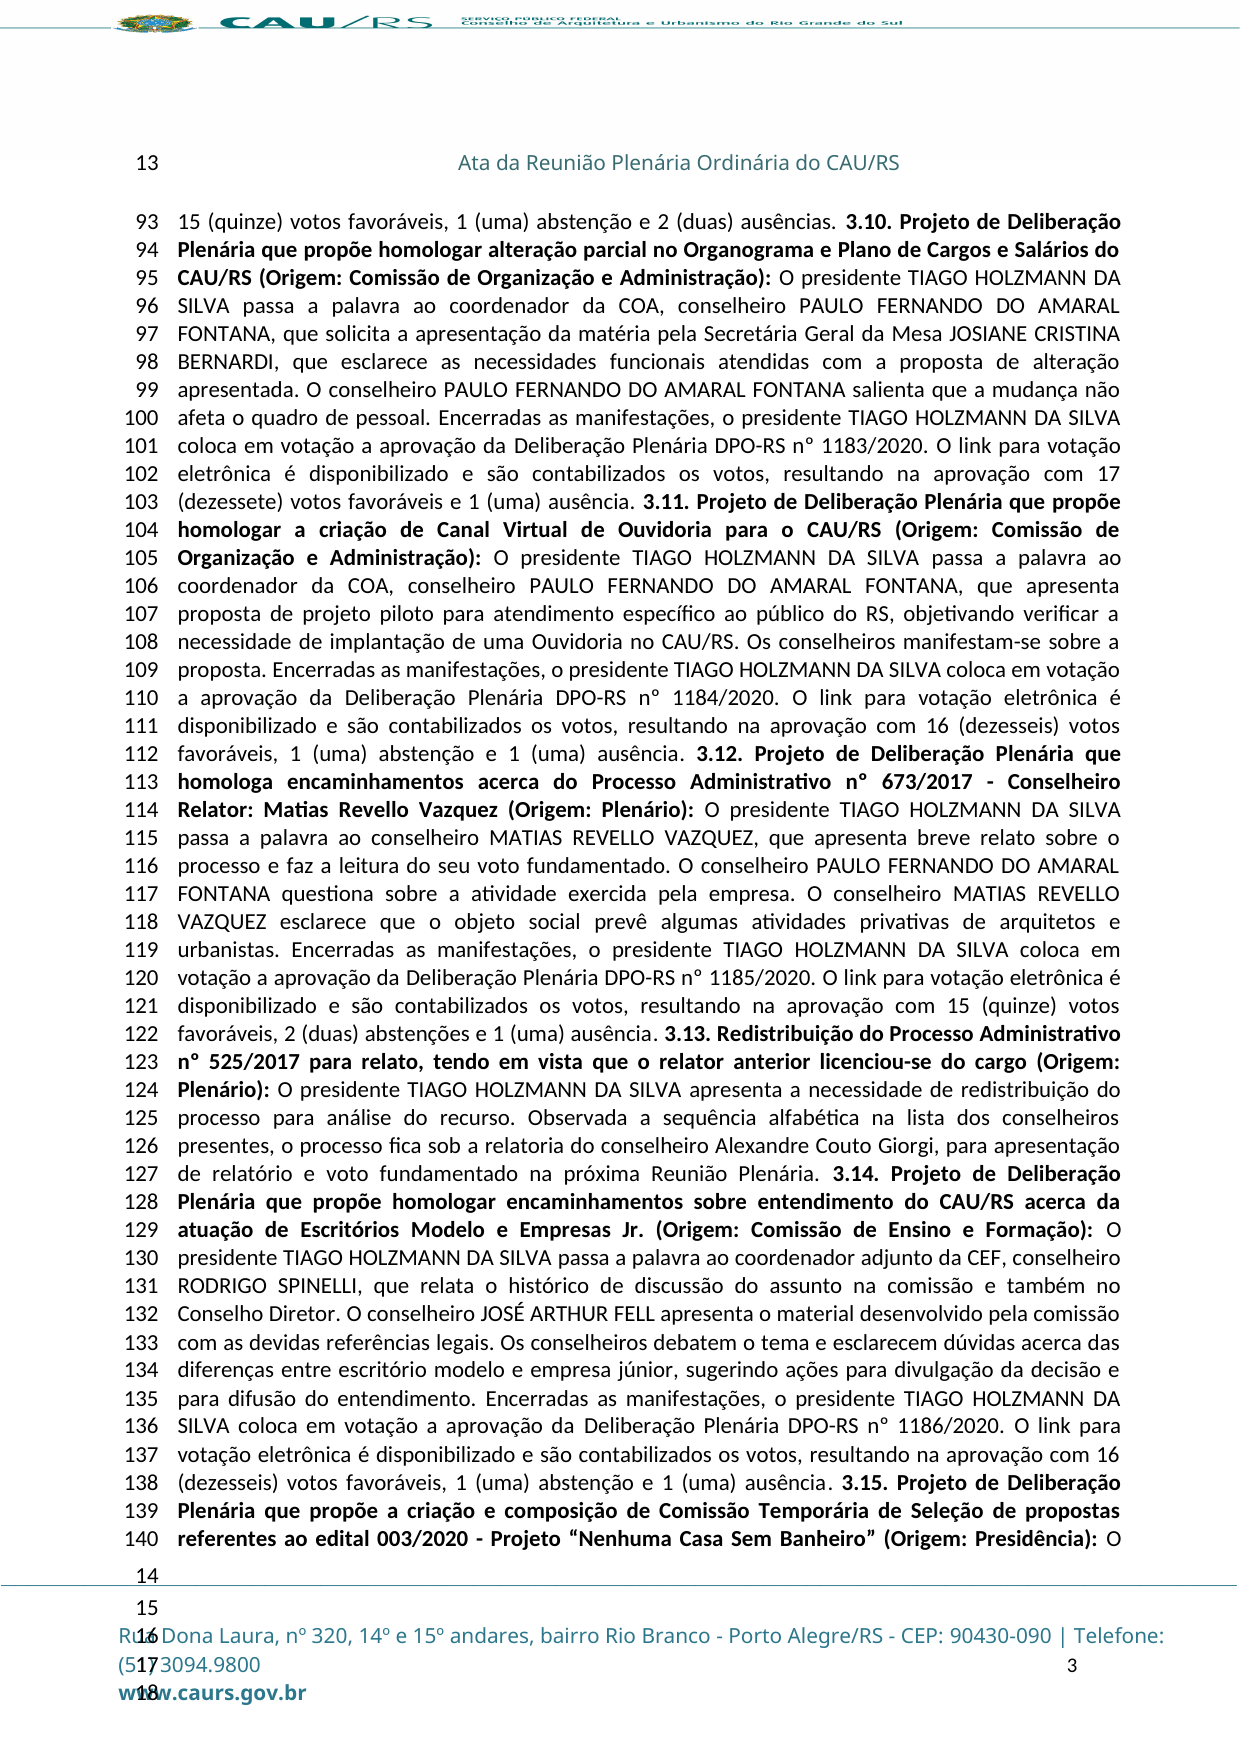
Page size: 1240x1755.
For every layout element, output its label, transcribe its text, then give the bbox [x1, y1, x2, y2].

text 15 (quinze) votos favoráveis, 1 (uma) abstenção e 2 (duas) ausências. 3.10. Projeto de Deliberação Plenária que propõe homologar alteração parcial no Organograma e Plano de Cargos e Salários do CAU/RS (Origem: Comissão de Organização e Administração): O presidente TIAGO HOLZMANN DA SILVA passa a palavra ao coordenador da COA, conselheiro PAULO FERNANDO DO AMARAL FONTANA, que solicita a apresentação da matéria pela Secretária Geral da Mesa JOSIANE CRISTINA BERNARDI, que esclarece as necessidades funcionais atendidas com a proposta de alteração apresentada. O conselheiro PAULO FERNANDO DO AMARAL FONTANA salienta que a mudança não afeta o quadro de pessoal. Encerradas as manifestações, o presidente TIAGO HOLZMANN DA SILVA coloca em votação a aprovação da Deliberação Plenária DPO-RS nº 1183/2020. O link para votação eletrônica é disponibilizado e são contabilizados os votos, resultando na aprovação com 17 (dezessete) votos favoráveis e 1 (uma) ausência. 3.11. Projeto de Deliberação Plenária que propõe homologar a criação de Canal Virtual de Ouvidoria para o CAU/RS (Origem: Comissão de Organização e Administração): O presidente TIAGO HOLZMANN DA SILVA passa a palavra ao coordenador da COA, conselheiro PAULO FERNANDO DO AMARAL FONTANA, que apresenta proposta de projeto piloto para atendimento específico ao público do RS, objetivando verificar a necessidade de implantação de uma Ouvidoria no CAU/RS. Os conselheiros manifestam-se sobre a proposta. Encerradas as manifestações, o presidente TIAGO HOLZMANN DA SILVA coloca em votação a aprovação da Deliberação Plenária DPO-RS nº 1184/2020. O link para votação eletrônica é disponibilizado e são contabilizados os votos, resultando na aprovação com 16 (dezesseis) votos favoráveis, 1 (uma) abstenção e 1 (uma) ausência. 3.12. Projeto de Deliberação Plenária que homologa encaminhamentos acerca do Processo Administrativo nº 673/2017 - Conselheiro Relator: Matias Revello Vazquez (Origem: Plenário): O presidente TIAGO HOLZMANN DA SILVA passa a palavra ao conselheiro MATIAS REVELLO VAZQUEZ, que apresenta breve relato sobre o processo e faz a leitura do seu voto fundamentado. O conselheiro PAULO FERNANDO DO AMARAL FONTANA questiona sobre a atividade exercida pela empresa. O conselheiro MATIAS REVELLO VAZQUEZ esclarece que o objeto social prevê algumas atividades privativas de arquitetos e urbanistas. Encerradas as manifestações, o presidente TIAGO HOLZMANN DA SILVA coloca em votação a aprovação da Deliberação Plenária DPO-RS nº 1185/2020. O link para votação eletrônica é disponibilizado e são contabilizados os votos, resultando na aprovação com 15 (quinze) votos favoráveis, 2 (duas) abstenções e 1 (uma) ausência. 3.13. Redistribuição do Processo Administrativo nº 525/2017 para relato, tendo em vista que o relator anterior licenciou-se do cargo (Origem: Plenário): O presidente TIAGO HOLZMANN DA SILVA apresenta a necessidade de redistribuição do processo para análise do recurso. Observada a sequência alfabética na lista dos conselheiros presentes, o processo fica sob a relatoria do conselheiro Alexandre Couto Giorgi, para apresentação de relatório e voto fundamentado na próxima Reunião Plenária. 3.14. Projeto de Deliberação Plenária que propõe homologar encaminhamentos sobre entendimento do CAU/RS acerca da atuação de Escritórios Modelo e Empresas Jr. (Origem: Comissão de Ensino e Formação): O presidente TIAGO HOLZMANN DA SILVA passa a palavra ao coordenador adjunto da CEF, conselheiro RODRIGO SPINELLI, que relata o histórico de discussão do assunto na comissão e também no Conselho Diretor. O conselheiro JOSÉ ARTHUR FELL apresenta o material desenvolvido pela comissão com as devidas referências legais. Os conselheiros debatem o tema e esclarecem dúvidas acerca das diferenças entre escritório modelo e empresa júnior, sugerindo ações para divulgação da decisão e para difusão do entendimento. Encerradas as manifestações, o presidente TIAGO HOLZMANN DA SILVA coloca em votação a aprovação da Deliberação Plenária DPO-RS nº 1186/2020. O link para votação eletrônica é disponibilizado e são contabilizados os votos, resultando na aprovação com 16 (dezesseis) votos favoráveis, 1 (uma) abstenção e 1 (uma) ausência. 3.15. Projeto de Deliberação Plenária que propõe a criação e composição de Comissão Temporária de Seleção de propostas referentes ao edital 003/2020 - Projeto “Nenhuma Casa Sem Banheiro” (Origem: Presidência): O [177, 207, 1121, 1552]
